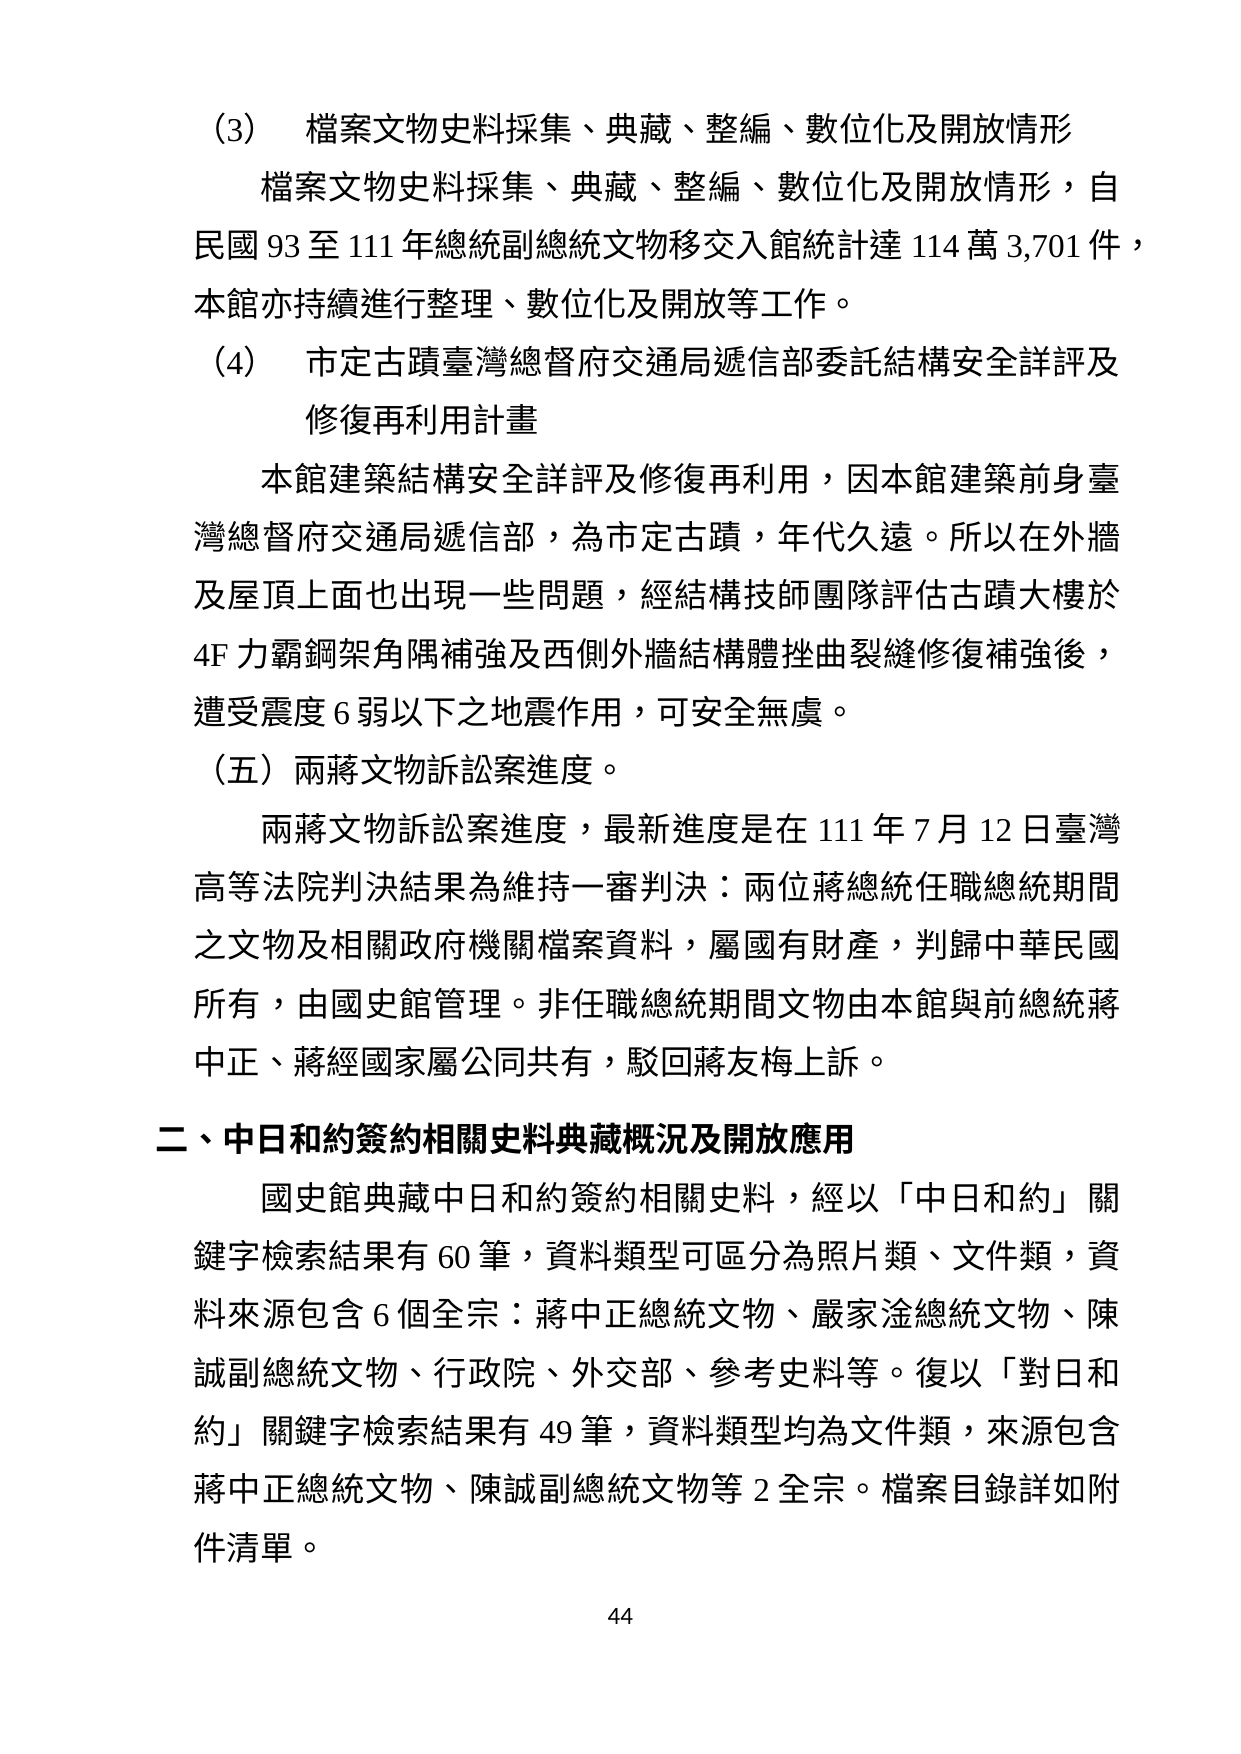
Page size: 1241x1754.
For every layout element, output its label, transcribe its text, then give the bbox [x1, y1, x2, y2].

text 二、中日和約簽約相關史料典藏概況及開放應用 [156, 1105, 1122, 1163]
list 市定古蹟臺灣總督府交通局遞信部委託結構安全詳評及修復再利用計畫 [193, 328, 1122, 444]
text 國史館典藏中日和約簽約相關史料，經以「中日和約」關鍵字檢索結果有60筆，資料類型可區分為照片類、文件類，資料來源包含6個全宗：蔣中正總統文物、嚴家淦總統文物、陳誠副總統文物、行政院、外交部、參考史料等。復以「對日和約」關鍵字檢索結果有49筆，資料類型均為文件類，來源包含蔣中正總統文物、陳誠副總統文物等2全宗。檔案目錄詳如附件清單。 [193, 1163, 1122, 1572]
text 本館建築結構安全詳評及修復再利用，因本館建築前身臺灣總督府交通局遞信部，為市定古蹟，年代久遠。所以在外牆及屋頂上面也出現一些問題，經結構技師團隊評估古蹟大樓於4F力霸鋼架角隅補強及西側外牆結構體挫曲裂縫修復補強後，遭受震度6弱以下之地震作用，可安全無虞。 [193, 444, 1122, 736]
list 檔案文物史料採集、典藏、整編、數位化及開放情形 [193, 94, 1122, 153]
text 兩蔣文物訴訟案進度，最新進度是在111年7月12日臺灣高等法院判決結果為維持一審判決：兩位蔣總統任職總統期間之文物及相關政府機關檔案資料，屬國有財產，判歸中華民國所有，由國史館管理。非任職總統期間文物由本館與前總統蔣中正、蔣經國家屬公同共有，駁回蔣友梅上訴。 [193, 794, 1122, 1086]
text （五）兩蔣文物訴訟案進度。 [193, 736, 1122, 794]
text 檔案文物史料採集、典藏、整編、數位化及開放情形，自民國93至111年總統副總統文物移交入館統計達114萬3,701件，本館亦持續進行整理、數位化及開放等工作。 [193, 153, 1122, 328]
